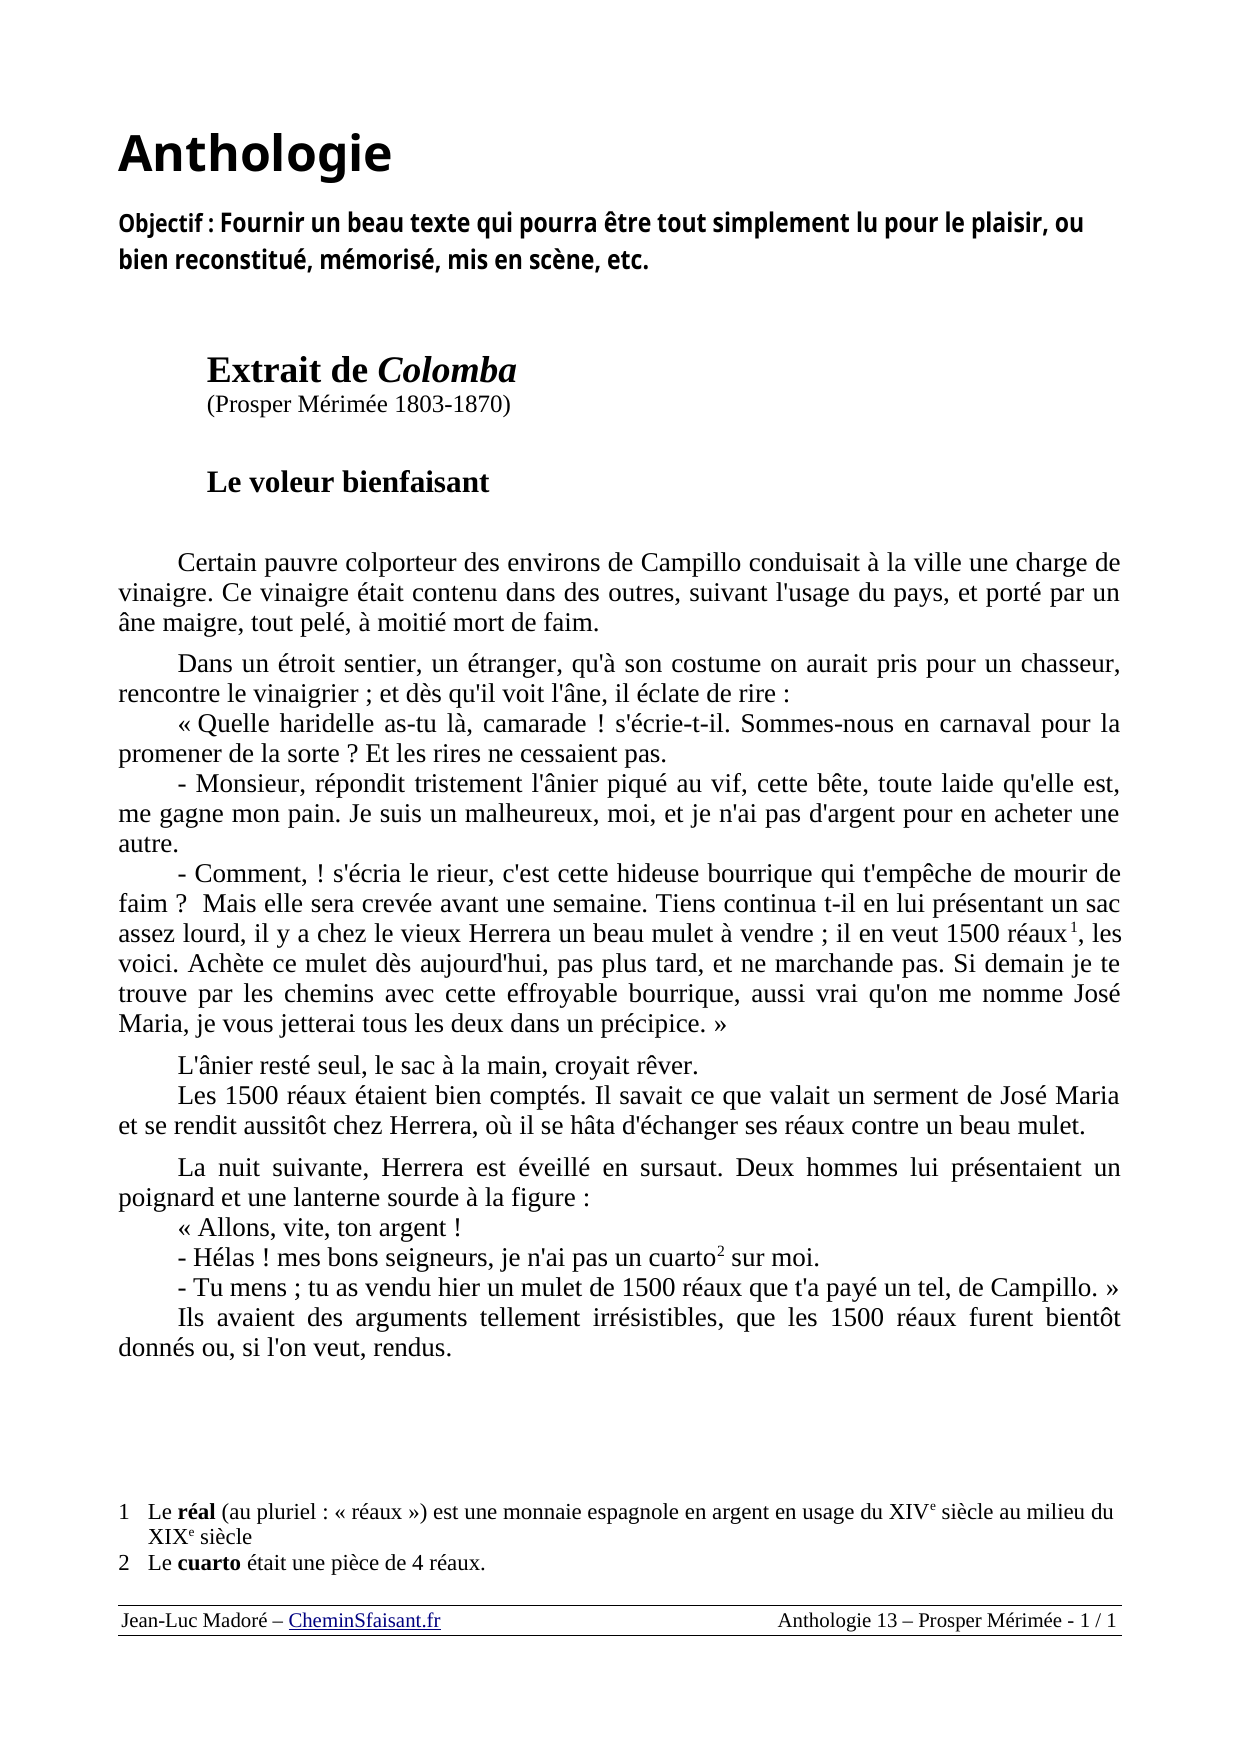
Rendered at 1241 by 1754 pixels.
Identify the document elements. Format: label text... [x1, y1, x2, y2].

text « Quelle haridelle as-tu là, camarade ! s'écrie-t-il. Sommes-nous en carnaval pour la promener de la sorte ? Et les rires ne cessaient pas. [118, 709, 1122, 769]
text La nuit suivante, Herrera est éveillé en sursaut. Deux hommes lui présentaient un poignard et une lanterne sourde à la figure : [118, 1152, 1122, 1212]
text (Prosper Mérimée 1803-1870) [207, 390, 1122, 418]
text ‑ Comment, ! s'écria le rieur, c'est cette hideuse bourrique qui t'empêche de mourir de faim ? Mais elle sera crevée avant une semaine. Tiens continua t-il en lui présentant un sac assez lourd, il y a chez le vieux Herrera un beau mulet à vendre ; il en veut 1500 réaux, les voici. Achète ce mulet dès aujourd'hui, pas plus tard, et ne marchande pas. Si demain je te trouve par les chemins avec cette effroyable bourrique, aussi vrai qu'on me nomme José Maria, je vous jetterai tous les deux dans un précipice. » [118, 859, 1122, 1039]
text ‑ Tu mens ; tu as vendu hier un mulet de 1500 réaux que t'a payé un tel, de Campillo. » [118, 1272, 1122, 1302]
text Le réal (au pluriel : « réaux ») est une monnaie espagnole en argent en usage du XIVe siècle au milieu du XIXe siècle [118, 1499, 1122, 1550]
text ‑ Monsieur, répondit tristement l'ânier piqué au vif, cette bête, toute laide qu'elle est, me gagne mon pain. Je suis un malheureux, moi, et je n'ai pas d'argent pour en acheter une autre. [118, 769, 1122, 859]
text « Allons, vite, ton argent ! [118, 1212, 1122, 1242]
text Le voleur bienfaisant [207, 465, 1122, 500]
text Extrait de Colomba [207, 348, 1122, 390]
text L'ânier resté seul, le sac à la main, croyait rêver. [118, 1051, 1122, 1081]
text Objectif : Fournir un beau texte qui pourra être tout simplement lu pour le plaisir, ou bien reconstitué, mémorisé, mis en scène, etc. [118, 204, 1122, 278]
text ‑ Hélas ! mes bons seigneurs, je n'ai pas un cuarto sur moi. [118, 1242, 1122, 1272]
text Anthologie [118, 118, 1122, 186]
text Dans un étroit sentier, un étranger, qu'à son costume on aurait pris pour un chasseur, rencontre le vinaigrier ; et dès qu'il voit l'âne, il éclate de rire : [118, 649, 1122, 709]
text Ils avaient des arguments tellement irrésistibles, que les 1500 réaux furent bientôt donnés ou, si l'on veut, rendus. [118, 1302, 1122, 1362]
text Le cuarto était une pièce de 4 réaux. [118, 1550, 1122, 1575]
text Les 1500 réaux étaient bien comptés. Il savait ce que valait un serment de José Maria et se rendit aussitôt chez Herrera, où il se hâta d'échanger ses réaux contre un beau mulet. [118, 1081, 1122, 1141]
text Certain pauvre colporteur des environs de Campillo conduisait à la ville une charge de vinaigre. Ce vinaigre était contenu dans des outres, suivant l'usage du pays, et porté par un âne maigre, tout pelé, à moitié mort de faim. [118, 547, 1122, 637]
